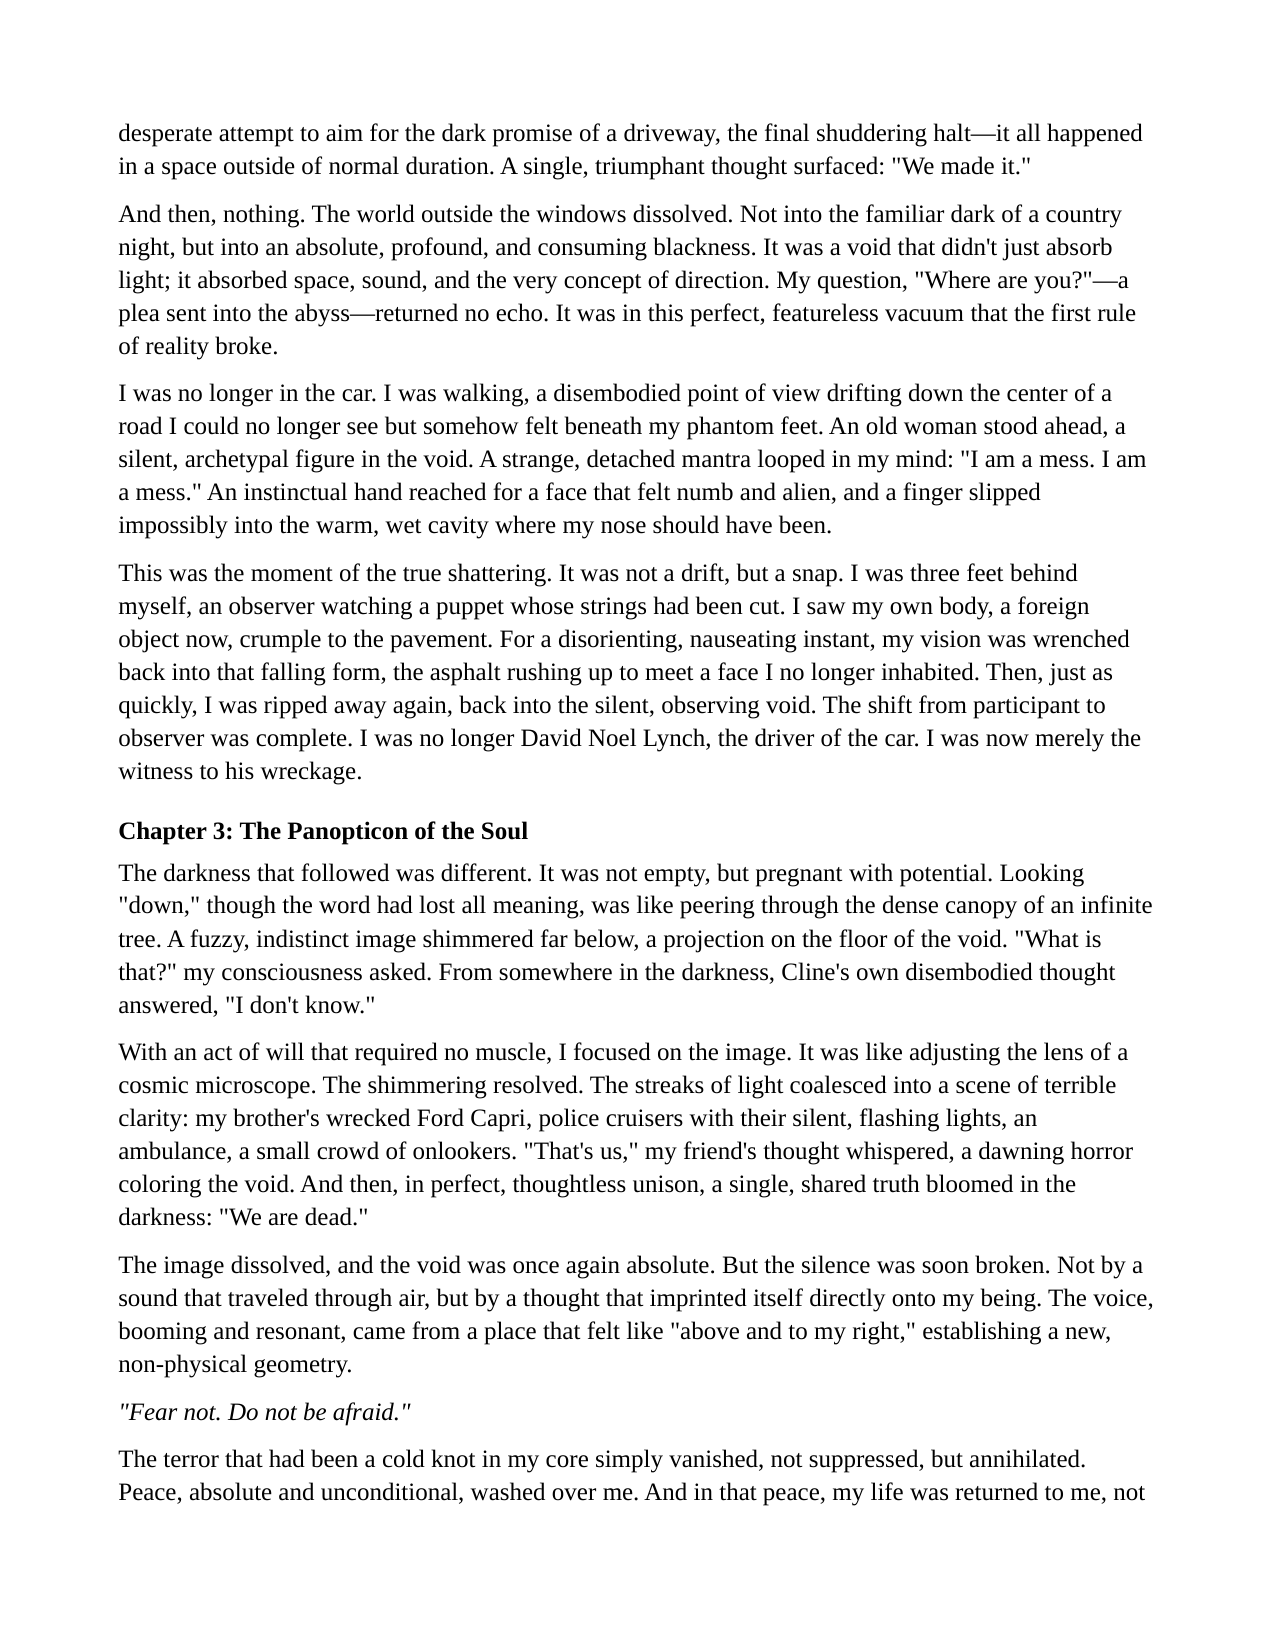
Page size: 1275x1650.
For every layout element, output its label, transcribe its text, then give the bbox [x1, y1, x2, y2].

text I was no longer in the car. I was walking, a disembodied point of view drifting down the center of a road I could no longer see but somehow felt beneath my phantom feet. An old woman stood ahead, a silent, archetypal figure in the void. A strange, detached mantra looped in my mind: "I am a mess. I am a mess." An instinctual hand reached for a face that felt numb and alien, and a finger slipped impossibly into the warm, wet cavity where my nose should have been. [118, 378, 1157, 539]
text The darkness that followed was different. It was not empty, but pregnant with potential. Looking "down," though the word had lost all meaning, was like peering through the dense canopy of an infinite tree. A fuzzy, indistinct image shimmered far below, a projection on the floor of the void. "What is that?" my consciousness asked. From somewhere in the darkness, Cline's own disembodied thought answered, "I don't know." [118, 858, 1157, 1018]
text "Fear not. Do not be afraid." [118, 1397, 1157, 1425]
subtitle Chapter 3: The Panopticon of the Soul [118, 816, 1157, 845]
text desperate attempt to aim for the dark promise of a driveway, the final shuddering halt—it all happened in a space outside of normal duration. A single, triumphant thought surfaced: "We made it." [118, 118, 1157, 180]
text With an act of will that required no muscle, I focused on the image. It was like adjusting the lens of a cosmic microscope. The shimmering resolved. The streaks of light coalesced into a scene of terrible clarity: my brother's wrecked Ford Capri, police cruisers with their silent, flashing lights, an ambulance, a small crowd of onlookers. "That's us," my friend's thought whispered, a dawning horror coloring the void. And then, in perfect, thoughtless unison, a single, shared truth bloomed in the darkness: "We are dead." [118, 1037, 1157, 1231]
text The image dissolved, and the void was once again absolute. But the silence was soon broken. Not by a sound that traveled through air, but by a thought that imprinted itself directly onto my being. The voice, booming and resonant, came from a place that felt like "above and to my right," establishing a new, non-physical geometry. [118, 1250, 1157, 1378]
text The terror that had been a cold knot in my core simply vanished, not suppressed, but annihilated. Peace, absolute and unconditional, washed over me. And in that peace, my life was returned to me, not [118, 1444, 1157, 1506]
text And then, nothing. The world outside the windows dissolved. Not into the familiar dark of a country night, but into an absolute, profound, and consuming blackness. It was a void that didn't just absorb light; it absorbed space, sound, and the very concept of direction. My question, "Where are you?"—a plea sent into the abyss—returned no echo. It was in this perfect, featureless vacuum that the first rule of reality broke. [118, 199, 1157, 359]
text This was the moment of the true shattering. It was not a drift, but a snap. I was three feet behind myself, an observer watching a puppet whose strings had been cut. I saw my own body, a foreign object now, crumple to the pavement. For a disorienting, nauseating instant, my vision was wrenched back into that falling form, the asphalt rushing up to meet a face I no longer inhabited. Then, just as quickly, I was ripped away again, back into the silent, observing void. The shift from participant to observer was complete. I was no longer David Noel Lynch, the driver of the car. I was now merely the witness to his wreckage. [118, 558, 1157, 785]
